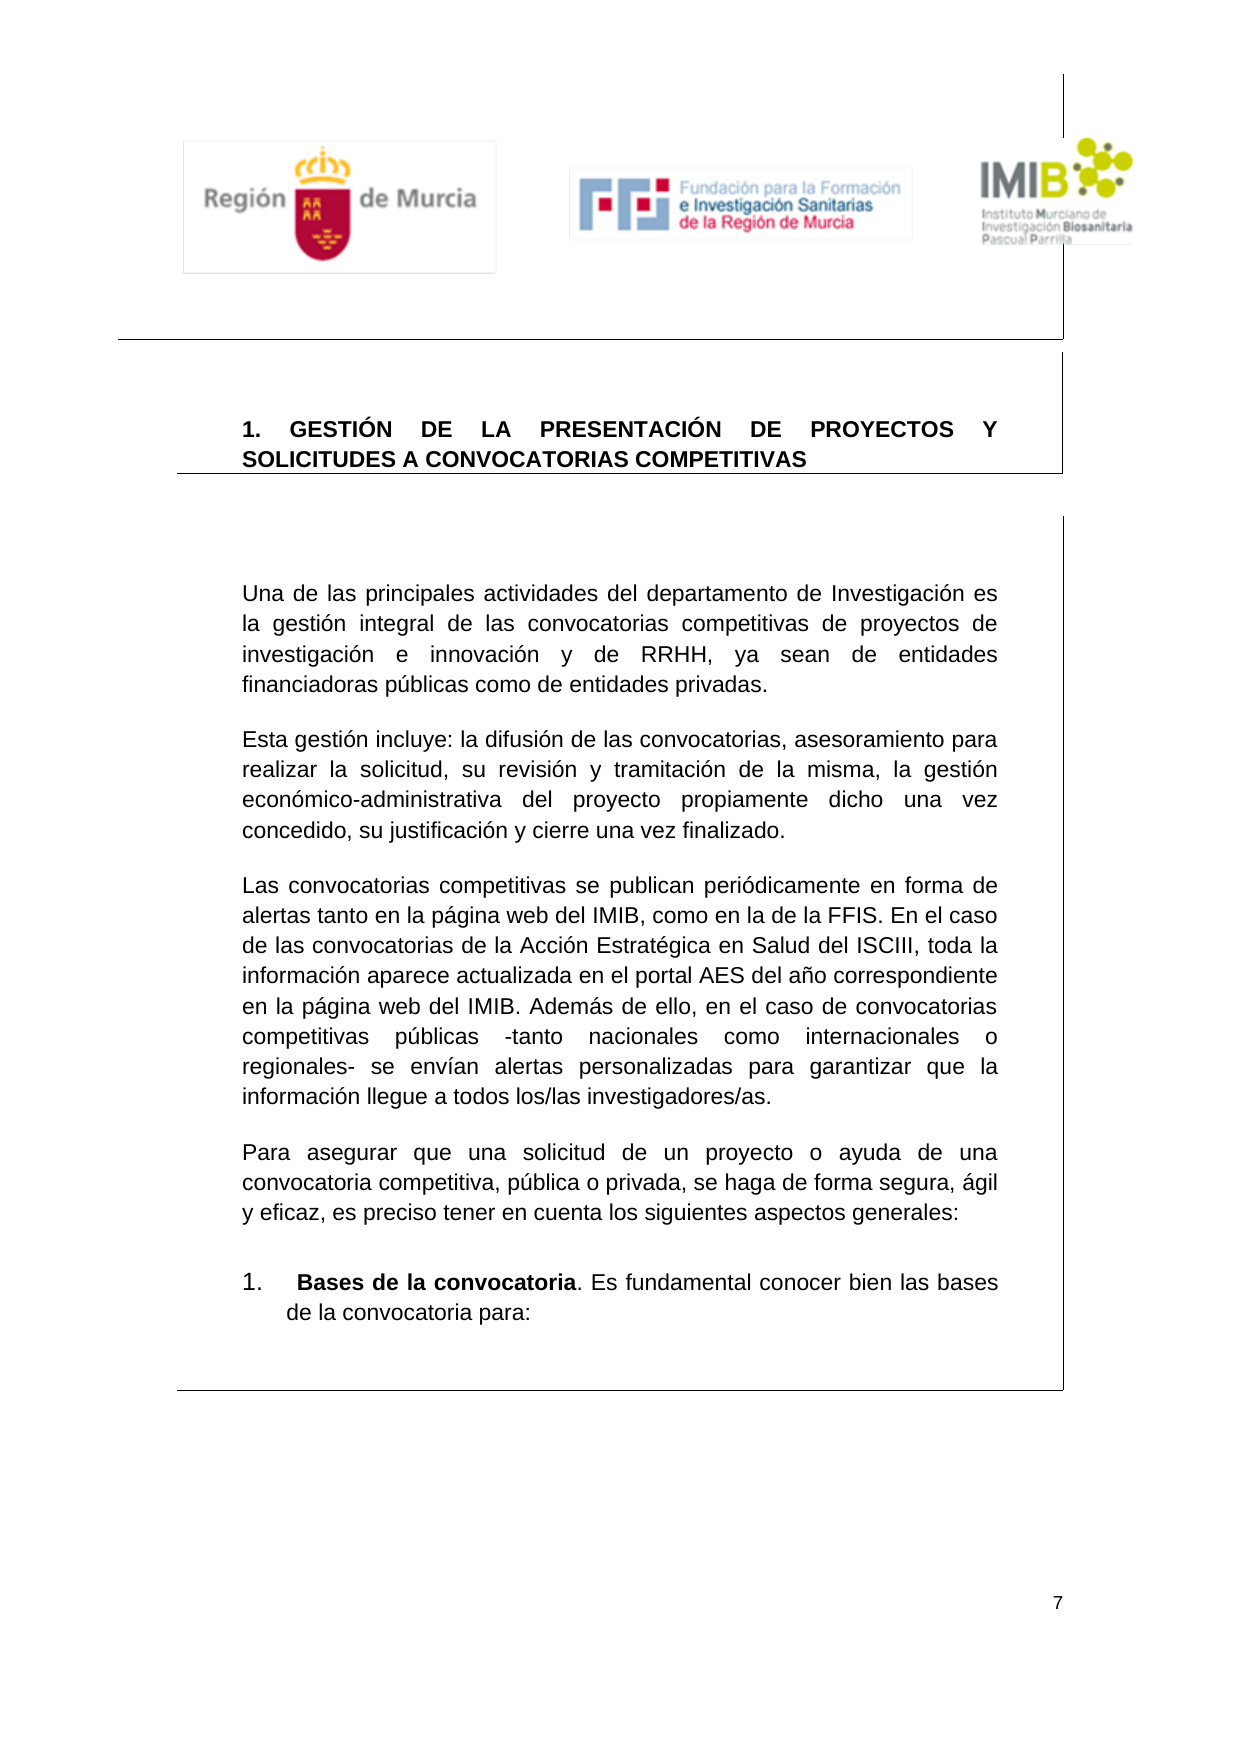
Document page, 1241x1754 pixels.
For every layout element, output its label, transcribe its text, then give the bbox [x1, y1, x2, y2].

text Una de las principales actividades del departamento de Investigación es la gestión integral de las convocatorias competitivas de proyectos de investigación e innovación y de RRHH, ya sean de entidades financiadoras públicas como de entidades privadas. [177, 516, 1063, 661]
list Bases de la convocatoria. Es fundamental conocer bien las bases de la convocatoria para: [177, 1202, 1063, 1390]
subtitle 1. GESTIÓN DE LA PRESENTACIÓN DE PROYECTOS Y SOLICITUDES A CONVOCATORIAS COMPETITIVAS [177, 351, 1062, 473]
text Esta gestión incluye: la difusión de las convocatorias, asesoramiento para realizar la solicitud, su revisión y tramitación de la misma, la gestión económico-administrativa del proyecto propiamente dicho una vez concedido, su justificación y cierre una vez finalizado. [177, 661, 1063, 807]
text Para asegurar que una solicitud de un proyecto o ayuda de una convocatoria competitiva, pública o privada, se haga de forma segura, ágil y eficaz, es preciso tener en cuenta los siguientes aspectos generales: [177, 1074, 1063, 1202]
text Las convocatorias competitivas se publican periódicamente en forma de alertas tanto en la página web del IMIB, como en la de la FFIS. En el caso de las convocatorias de la Acción Estratégica en Salud del ISCIII, toda la información aparece actualizada en el portal AES del año correspondiente en la página web del IMIB. Además de ello, en el caso de convocatorias competitivas públicas -tanto nacionales como internacionales o regionales- se envían alertas personalizadas para garantizar que la información llegue a todos los/las investigadores/as. [177, 807, 1063, 1074]
